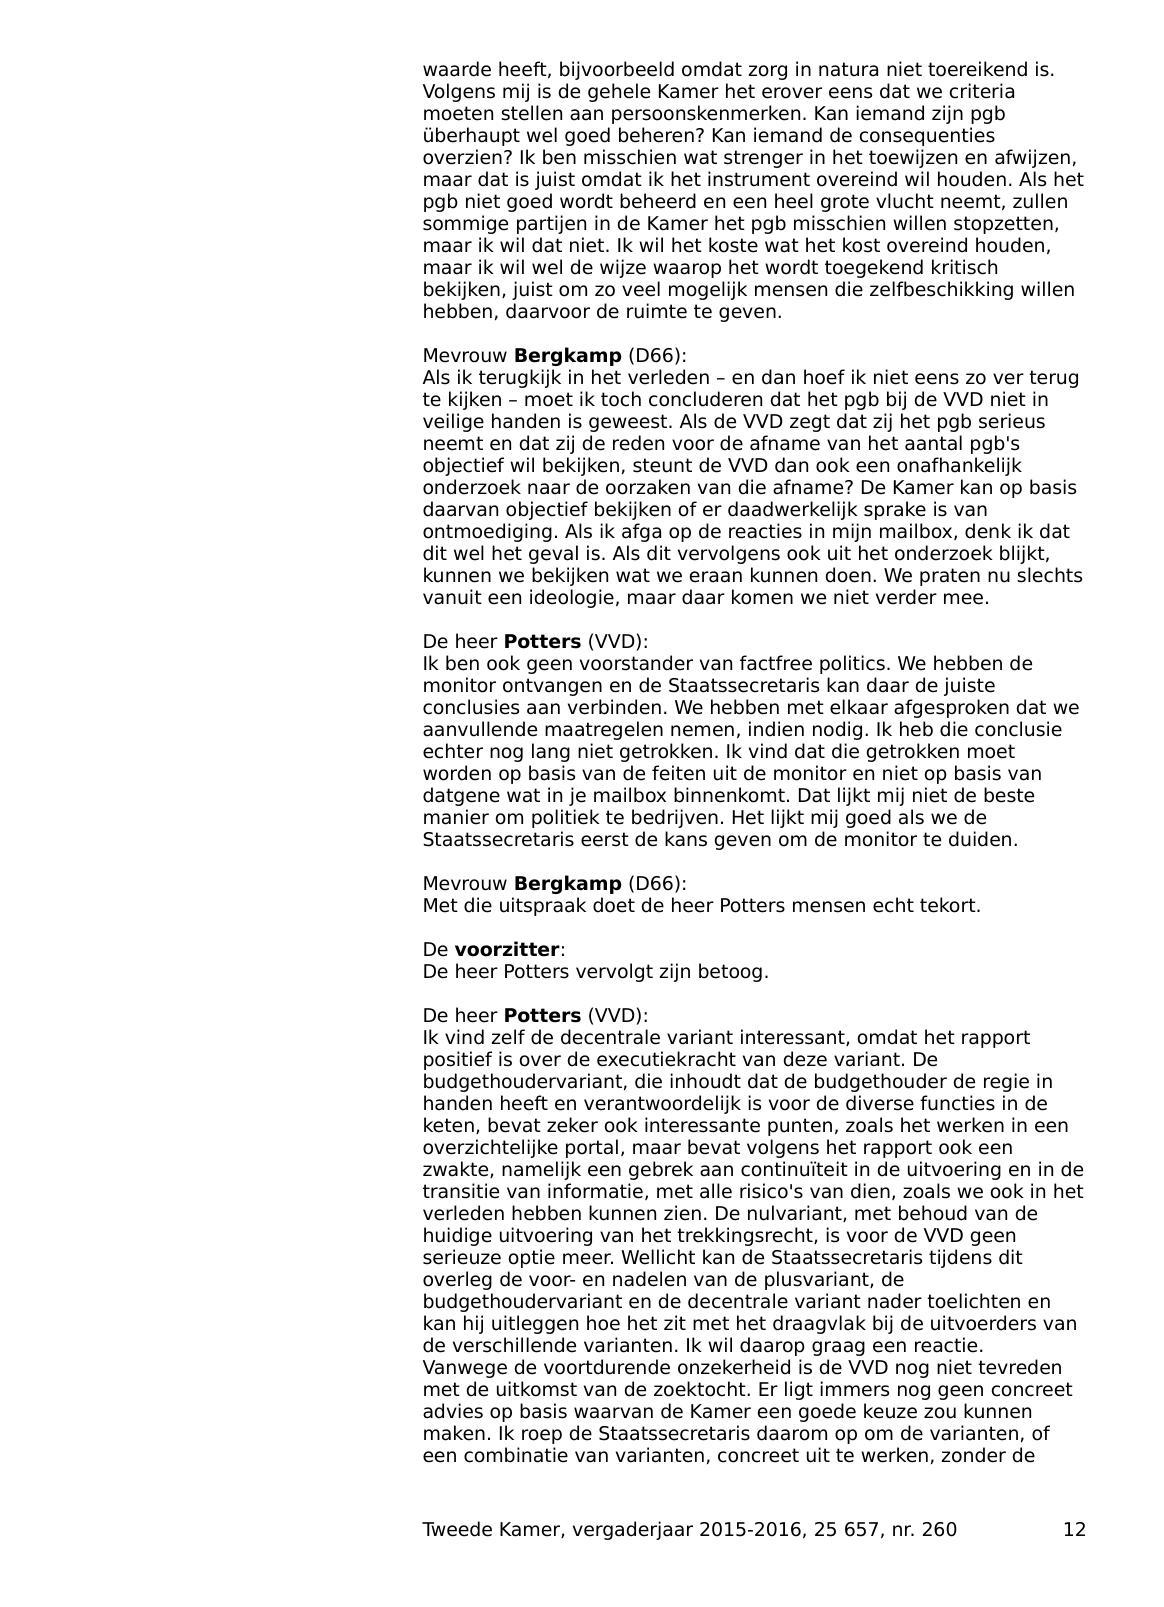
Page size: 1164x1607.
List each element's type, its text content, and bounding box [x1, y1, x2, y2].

text De voorzitter: [422, 939, 1087, 961]
text De heer Potters (VVD): [422, 1005, 1087, 1027]
text Ik vind zelf de decentrale variant interessant, omdat het rapport positief is over de executiekracht van deze variant. De budgethoudervariant, die inhoudt dat de budgethouder de regie in handen heeft en verantwoordelijk is voor de diverse functies in de keten, bevat zeker ook interessante punten, zoals het werken in een overzichtelijke portal, maar bevat volgens het rapport ook een zwakte, namelijk een gebrek aan continuïteit in de uitvoering en in de transitie van informatie, met alle risico's van dien, zoals we ook in het verleden hebben kunnen zien. De nulvariant, met behoud van de huidige uitvoering van het trekkingsrecht, is voor de VVD geen serieuze optie meer. Wellicht kan de Staatssecretaris tijdens dit overleg de voor- en nadelen van de plusvariant, de budgethoudervariant en de decentrale variant nader toelichten en kan hij uitleggen hoe het zit met het draagvlak bij de uitvoerders van de verschillende varianten. Ik wil daarop graag een reactie. [422, 1027, 1087, 1357]
text Ik ben ook geen voorstander van factfree politics. We hebben de monitor ontvangen en de Staatssecretaris kan daar de juiste conclusies aan verbinden. We hebben met elkaar afgesproken dat we aanvullende maatregelen nemen, indien nodig. Ik heb die conclusie echter nog lang niet getrokken. Ik vind dat die getrokken moet worden op basis van de feiten uit de monitor en niet op basis van datgene wat in je mailbox binnenkomt. Dat lijkt mij niet de beste manier om politiek te bedrijven. Het lijkt mij goed als we de Staatssecretaris eerst de kans geven om de monitor te duiden. [422, 653, 1087, 851]
text Als ik terugkijk in het verleden – en dan hoef ik niet eens zo ver terug te kijken – moet ik toch concluderen dat het pgb bij de VVD niet in veilige handen is geweest. Als de VVD zegt dat zij het pgb serieus neemt en dat zij de reden voor de afname van het aantal pgb's objectief wil bekijken, steunt de VVD dan ook een onafhankelijk onderzoek naar de oorzaken van die afname? De Kamer kan op basis daarvan objectief bekijken of er daadwerkelijk sprake is van ontmoediging. Als ik afga op de reacties in mijn mailbox, denk ik dat dit wel het geval is. Als dit vervolgens ook uit het onderzoek blijkt, kunnen we bekijken wat we eraan kunnen doen. We praten nu slechts vanuit een ideologie, maar daar komen we niet verder mee. [422, 367, 1087, 609]
text Mevrouw Bergkamp (D66): [422, 345, 1087, 367]
text waarde heeft, bijvoorbeeld omdat zorg in natura niet toereikend is. Volgens mij is de gehele Kamer het erover eens dat we criteria moeten stellen aan persoonskenmerken. Kan iemand zijn pgb überhaupt wel goed beheren? Kan iemand de consequenties overzien? Ik ben misschien wat strenger in het toewijzen en afwijzen, maar dat is juist omdat ik het instrument overeind wil houden. Als het pgb niet goed wordt beheerd en een heel grote vlucht neemt, zullen sommige partijen in de Kamer het pgb misschien willen stopzetten, maar ik wil dat niet. Ik wil het koste wat het kost overeind houden, maar ik wil wel de wijze waarop het wordt toegekend kritisch bekijken, juist om zo veel mogelijk mensen die zelfbeschikking willen hebben, daarvoor de ruimte te geven. [422, 59, 1087, 323]
text Vanwege de voortdurende onzekerheid is de VVD nog niet tevreden met de uitkomst van de zoektocht. Er ligt immers nog geen concreet advies op basis waarvan de Kamer een goede keuze zou kunnen maken. Ik roep de Staatssecretaris daarom op om de varianten, of een combinatie van varianten, concreet uit te werken, zonder de [422, 1357, 1087, 1467]
text De heer Potters vervolgt zijn betoog. [422, 961, 1087, 983]
text De heer Potters (VVD): [422, 631, 1087, 653]
text Met die uitspraak doet de heer Potters mensen echt tekort. [422, 895, 1087, 917]
text Mevrouw Bergkamp (D66): [422, 873, 1087, 895]
